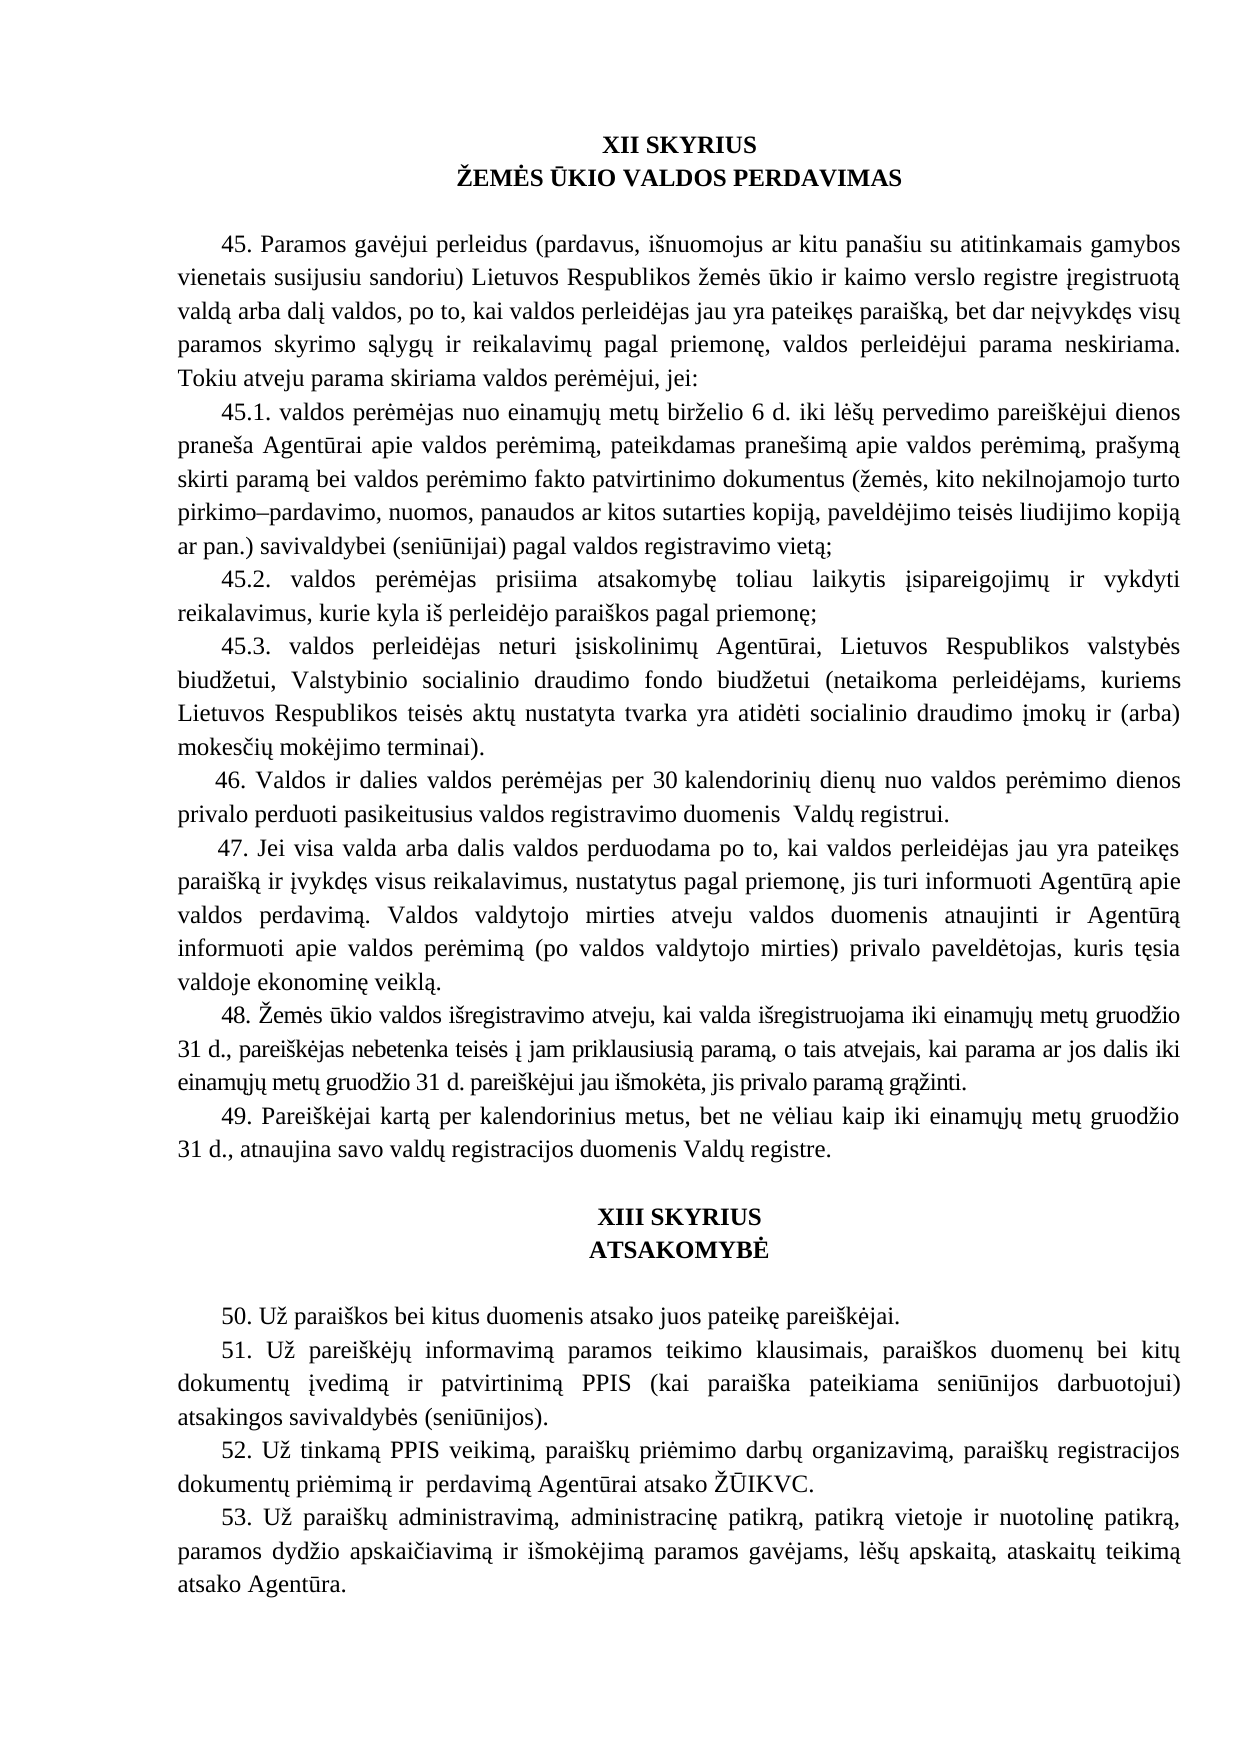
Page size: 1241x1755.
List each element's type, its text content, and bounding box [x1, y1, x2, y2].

text 53. Už paraiškų administravimą, administracinę patikrą, patikrą vietoje ir nuotolinę patikrą, paramos dydžio apskaičiavimą ir išmokėjimą paramos gavėjams, lėšų apskaitą, ataskaitų teikimą atsako Agentūra. [177, 1502, 1181, 1598]
text 52. Už tinkamą PPIS veikimą, paraiškų priėmimo darbų organizavimą, paraiškų registracijos dokumentų priėmimą ir perdavimą Agentūrai atsako ŽŪIKVC. [177, 1435, 1181, 1498]
text 49. Pareiškėjai kartą per kalendorinius metus, bet ne vėliau kaip iki einamųjų metų gruodžio 31 d., atnaujina savo valdų registracijos duomenis Valdų registre. [177, 1101, 1181, 1163]
text 47. Jei visa valda arba dalis valdos perduodama po to, kai valdos perleidėjas jau yra pateikęs paraišką ir įvykdęs visus reikalavimus, nustatytus pagal priemonę, jis turi informuoti Agentūrą apie valdos perdavimą. Valdos valdytojo mirties atveju valdos duomenis atnaujinti ir Agentūrą informuoti apie valdos perėmimą (po valdos valdytojo mirties) privalo paveldėtojas, kuris tęsia valdoje ekonominę veiklą. [177, 833, 1181, 996]
text 45.1. valdos perėmėjas nuo einamųjų metų birželio 6 d. iki lėšų pervedimo pareiškėjui dienos praneša Agentūrai apie valdos perėmimą, pateikdamas pranešimą apie valdos perėmimą, prašymą skirti paramą bei valdos perėmimo fakto patvirtinimo dokumentus (žemės, kito nekilnojamojo turto pirkimo–pardavimo, nuomos, panaudos ar kitos sutarties kopiją, paveldėjimo teisės liudijimo kopiją ar pan.) savivaldybei (seniūnijai) pagal valdos registravimo vietą; [177, 397, 1181, 559]
text ATSAKOMYBĖ [177, 1235, 1181, 1264]
text 50. Už paraiškos bei kitus duomenis atsako juos pateikę pareiškėjai. [177, 1301, 1181, 1330]
text 45. Paramos gavėjui perleidus (pardavus, išnuomojus ar kitu panašiu su atitinkamais gamybos vienetais susijusiu sandoriu) Lietuvos Respublikos žemės ūkio ir kaimo verslo registre įregistruotą valdą arba dalį valdos, po to, kai valdos perleidėjas jau yra pateikęs paraišką, bet dar neįvykdęs visų paramos skyrimo sąlygų ir reikalavimų pagal priemonę, valdos perleidėjui parama neskiriama. Tokiu atveju parama skiriama valdos perėmėjui, jei: [177, 229, 1181, 392]
text 45.2. valdos perėmėjas prisiima atsakomybę toliau laikytis įsipareigojimų ir vykdyti reikalavimus, kurie kyla iš perleidėjo paraiškos pagal priemonę; [177, 564, 1181, 627]
text XIII SKYRIUS [177, 1202, 1181, 1230]
text 45.3. valdos perleidėjas neturi įsiskolinimų Agentūrai, Lietuvos Respublikos valstybės biudžetui, Valstybinio socialinio draudimo fondo biudžetui (netaikoma perleidėjams, kuriems Lietuvos Respublikos teisės aktų nustatyta tvarka yra atidėti socialinio draudimo įmokų ir (arba) mokesčių mokėjimo terminai). [177, 631, 1181, 761]
text XII SKYRIUS [177, 130, 1181, 159]
text 48. Žemės ūkio valdos išregistravimo atveju, kai valda išregistruojama iki einamųjų metų gruodžio 31 d., pareiškėjas nebetenka teisės į jam priklausiusią paramą, o tais atvejais, kai parama ar jos dalis iki einamųjų metų gruodžio 31 d. pareiškėjui jau išmokėta, jis privalo paramą grąžinti. [177, 1000, 1181, 1096]
text 51. Už pareiškėjų informavimą paramos teikimo klausimais, paraiškos duomenų bei kitų dokumentų įvedimą ir patvirtinimą PPIS (kai paraiška pateikiama seniūnijos darbuotojui) atsakingos savivaldybės (seniūnijos). [177, 1335, 1181, 1431]
text ŽEMĖS ŪKIO VALDOS PERDAVIMAS [177, 163, 1181, 192]
text 46. Valdos ir dalies valdos perėmėjas per 30 kalendorinių dienų nuo valdos perėmimo dienos privalo perduoti pasikeitusius valdos registravimo duomenis Valdų registrui. [177, 766, 1181, 828]
